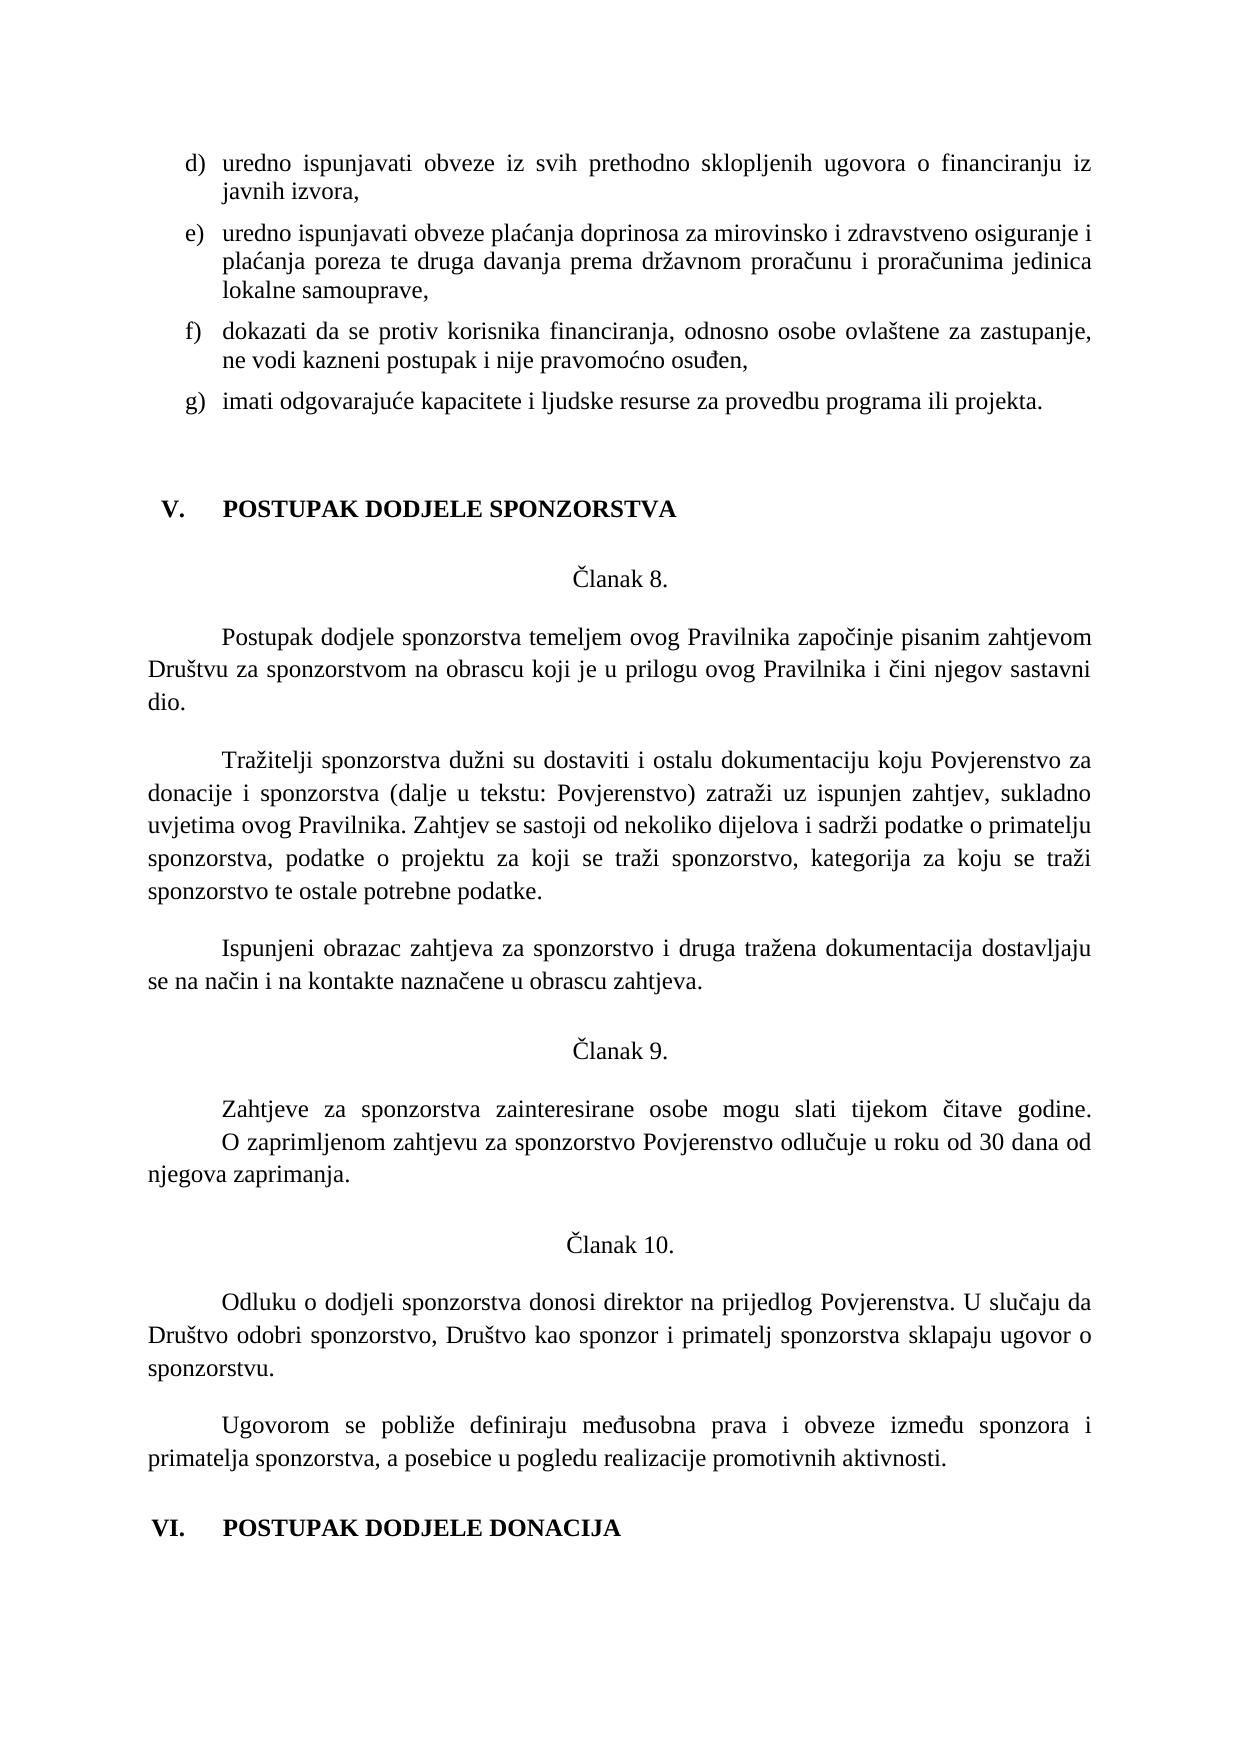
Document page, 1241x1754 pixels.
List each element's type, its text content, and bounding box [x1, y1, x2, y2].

text Postupak dodjele sponzorstva temeljem ovog Pravilnika započinje pisanim zahtjevom Društvu za sponzorstvom na obrascu koji je u prilogu ovog Pravilnika i čini njegov sastavni dio. [148, 622, 1093, 716]
text Članak 9. [148, 1036, 1093, 1065]
text Zahtjeve za sponzorstva zainteresirane osobe mogu slati tijekom čitave godine. O zaprimljenom zahtjevu za sponzorstvo Povjerenstvo odlučuje u roku od 30 dana od njegova zaprimanja. [148, 1094, 1093, 1188]
text Odluku o dodjeli sponzorstva donosi direktor na prijedlog Povjerenstva. U slučaju da Društvo odobri sponzorstvo, Društvo kao sponzor i primatelj sponzorstva sklapaju ugovor o sponzorstvu. [148, 1287, 1093, 1382]
text Ispunjeni obrazac zahtjeva za sponzorstvo i druga tražena dokumentacija dostavljaju se na način i na kontakte naznačene u obrascu zahtjeva. [148, 933, 1093, 995]
text Tražitelji sponzorstva dužni su dostaviti i ostalu dokumentaciju koju Povjerenstvo za donacije i sponzorstva (dalje u tekstu: Povjerenstvo) zatraži uz ispunjen zahtjev, sukladno uvjetima ovog Pravilnika. Zahtjev se sastoji od nekoliko dijelova i sadrži podatke o primatelju sponzorstva, podatke o projektu za koji se traži sponzorstvo, kategorija za koju se traži sponzorstvo te ostale potrebne podatke. [148, 745, 1093, 904]
list POSTUPAK DODJELE SPONZORSTVA [185, 494, 1093, 523]
text Članak 8. [148, 564, 1093, 593]
list POSTUPAK DODJELE DONACIJA [185, 1513, 1093, 1542]
list uredno ispunjavati obveze plaćanja doprinosa za mirovinsko i zdravstveno osiguranje i plaćanja poreza te druga davanja prema državnom proračunu i proračunima jedinica lokalne samouprave, [185, 218, 1093, 304]
list uredno ispunjavati obveze iz svih prethodno sklopljenih ugovora o financiranju iz javnih izvora, [185, 148, 1093, 205]
list dokazati da se protiv korisnika financiranja, odnosno osobe ovlaštene za zastupanje, ne vodi kazneni postupak i nije pravomoćno osuđen, [185, 316, 1093, 374]
text Ugovorom se pobliže definiraju međusobna prava i obveze između sponzora i primatelja sponzorstva, a posebice u pogledu realizacije promotivnih aktivnosti. [148, 1411, 1093, 1472]
text Članak 10. [148, 1230, 1093, 1258]
list imati odgovarajuće kapacitete i ljudske resurse za provedbu programa ili projekta. [185, 386, 1093, 415]
